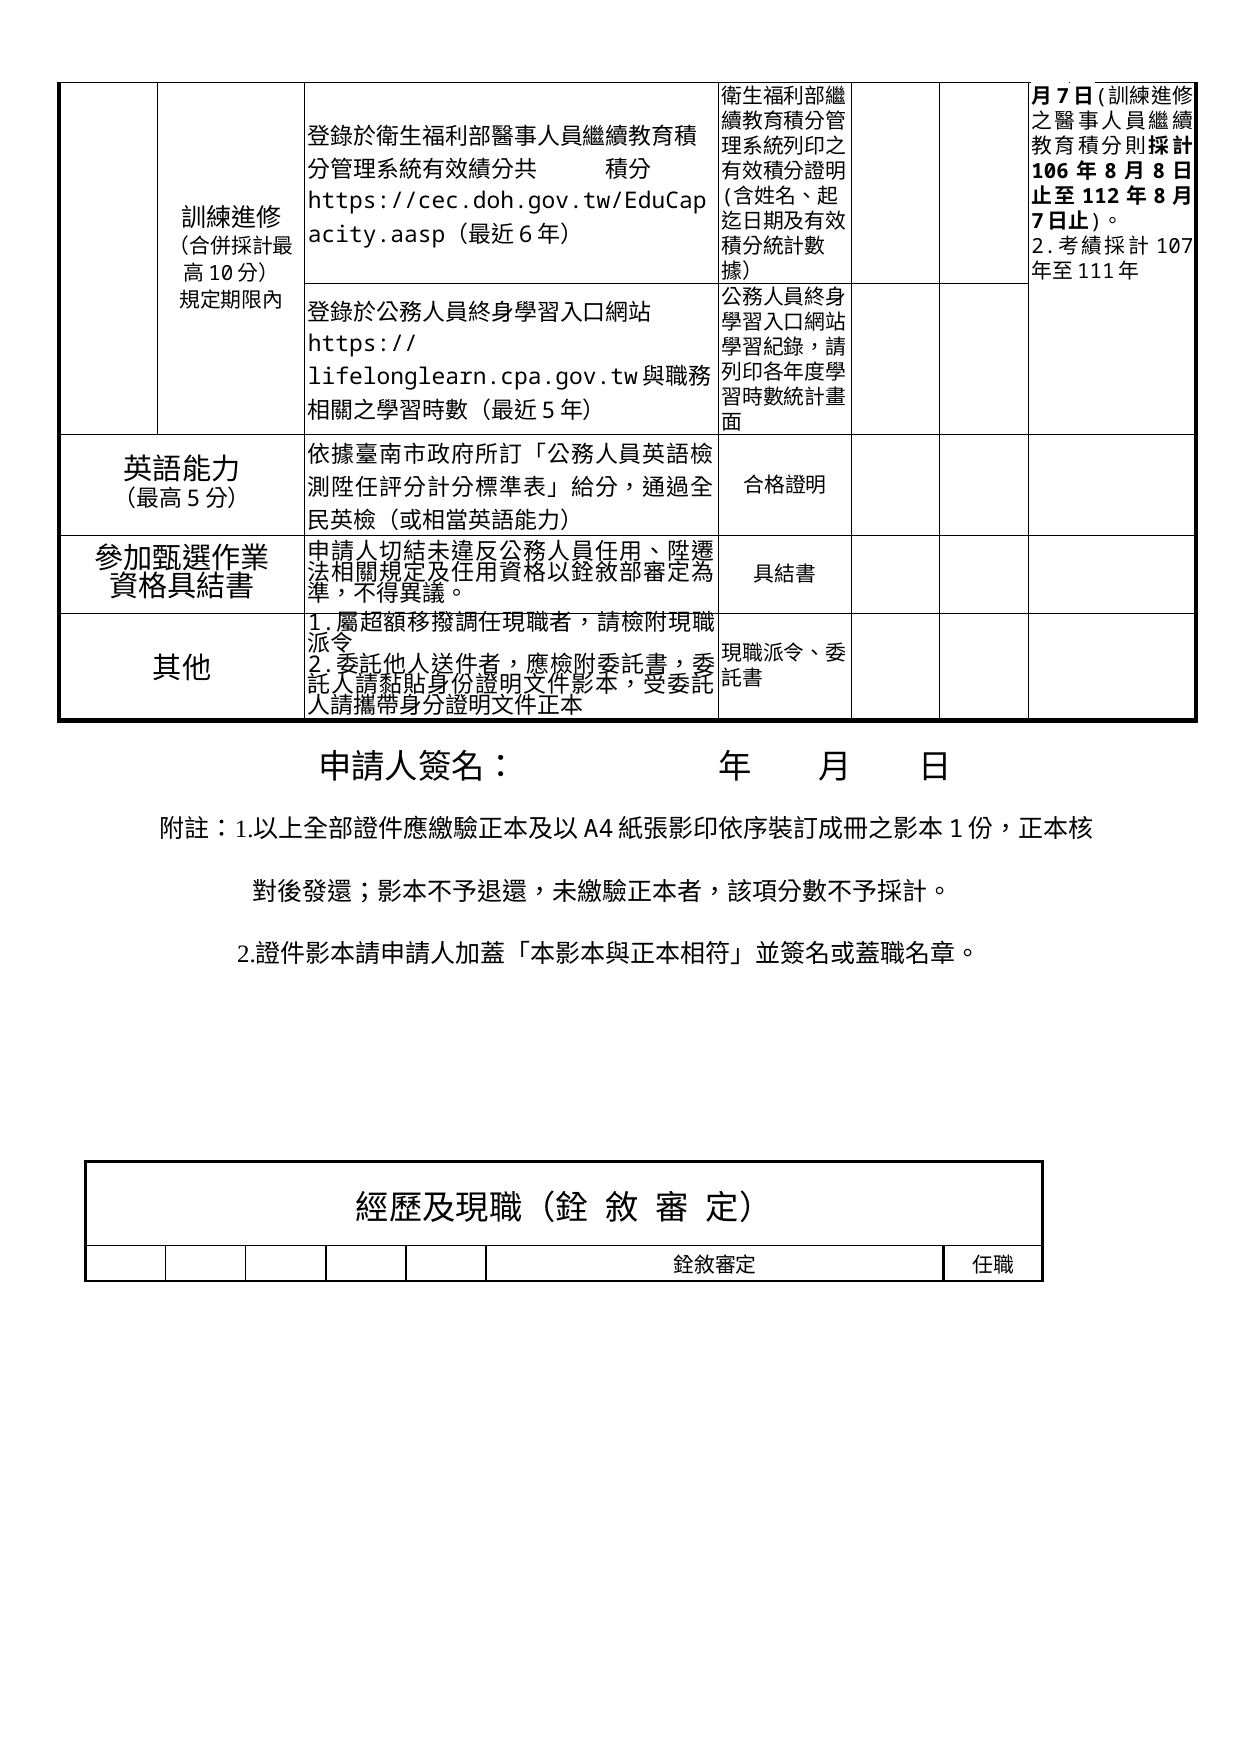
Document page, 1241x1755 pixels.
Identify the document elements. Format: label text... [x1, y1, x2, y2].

table_cell [940, 83, 1028, 283]
table_cell 1.屬超額移撥調任現職者，請檢附現職派令 2.委託他人送件者，應檢附委託書，委託人請黏貼身份證明文件影本，受委託人請攜帶身分證明文件正本 [305, 614, 718, 718]
table_cell 訓練進修 （合併採計最高10分） 規定期限內 [158, 83, 304, 434]
table_cell [852, 83, 939, 283]
table_cell [940, 284, 1028, 434]
table_cell [852, 614, 939, 718]
table_cell 其他 [61, 614, 304, 718]
table_cell 任職 [945, 1246, 1041, 1280]
table_cell [852, 284, 939, 434]
text 2.證件影本請申請人加蓋「本影本與正本相符」並簽名或蓋職名章。 [206, 910, 1116, 973]
table_cell [407, 1246, 485, 1280]
text 申請人簽名： 年 月 日 [159, 723, 1116, 785]
table_cell 現職派令、委託書 [719, 614, 851, 718]
table_cell 英語能力 （最高5分） [61, 435, 304, 535]
table_cell [1029, 614, 1194, 718]
table_cell 公務人員終身學習入口網站學習紀錄，請列印各年度學習時數統計畫面 [719, 284, 851, 434]
table_cell [246, 1246, 325, 1280]
table_cell [940, 614, 1028, 718]
table_cell 依據臺南市政府所訂「公務人員英語檢測陞任評分計分標準表」給分，通過全民英檢（或相當英語能力） [305, 435, 718, 535]
table_cell [940, 536, 1028, 613]
table_cell 具結書 [719, 536, 851, 613]
table_cell 登錄於公務人員終身學習入口網站https://lifelonglearn.cpa.gov.tw與職務相關之學習時數（最近5年） [305, 284, 718, 434]
table_cell [852, 536, 939, 613]
table_cell [940, 435, 1028, 535]
table_cell 月7日(訓練進修之醫事人員繼續教育積分則採計106年8月8日止至112年8月7日止)。 2.考績採計107年至111年 [1029, 83, 1194, 434]
table_cell [87, 1246, 165, 1280]
table_cell 合格證明 [719, 435, 851, 535]
table_header 經歷及現職（銓 敘 審 定） [87, 1163, 1041, 1244]
table_cell [1029, 435, 1194, 535]
table_cell 銓敘審定 [487, 1246, 942, 1280]
table_cell [327, 1246, 405, 1280]
table_cell [852, 435, 939, 535]
table_cell [61, 83, 157, 434]
table_cell 衛生福利部繼續教育積分管理系統列印之有效積分證明(含姓名、起迄日期及有效積分統計數據） [719, 83, 851, 283]
table_cell 申請人切結未違反公務人員任用、陞遷法相關規定及任用資格以銓敘部審定為準，不得異議。 [305, 536, 718, 613]
table_cell [166, 1246, 245, 1280]
table_cell [1029, 536, 1194, 613]
table_cell 參加甄選作業 資格具結書 [61, 536, 304, 613]
text 附註：1.以上全部證件應繳驗正本及以A4紙張影印依序裝訂成冊之影本1份，正本核對後發還；影本不予退還，未繳驗正本者，該項分數不予採計。 [159, 785, 1116, 910]
table_cell 登錄於衛生福利部醫事人員繼續教育積分管理系統有效績分共 積分https://cec.doh.gov.tw/EduCapacity.aasp（最近6年） [305, 83, 718, 283]
